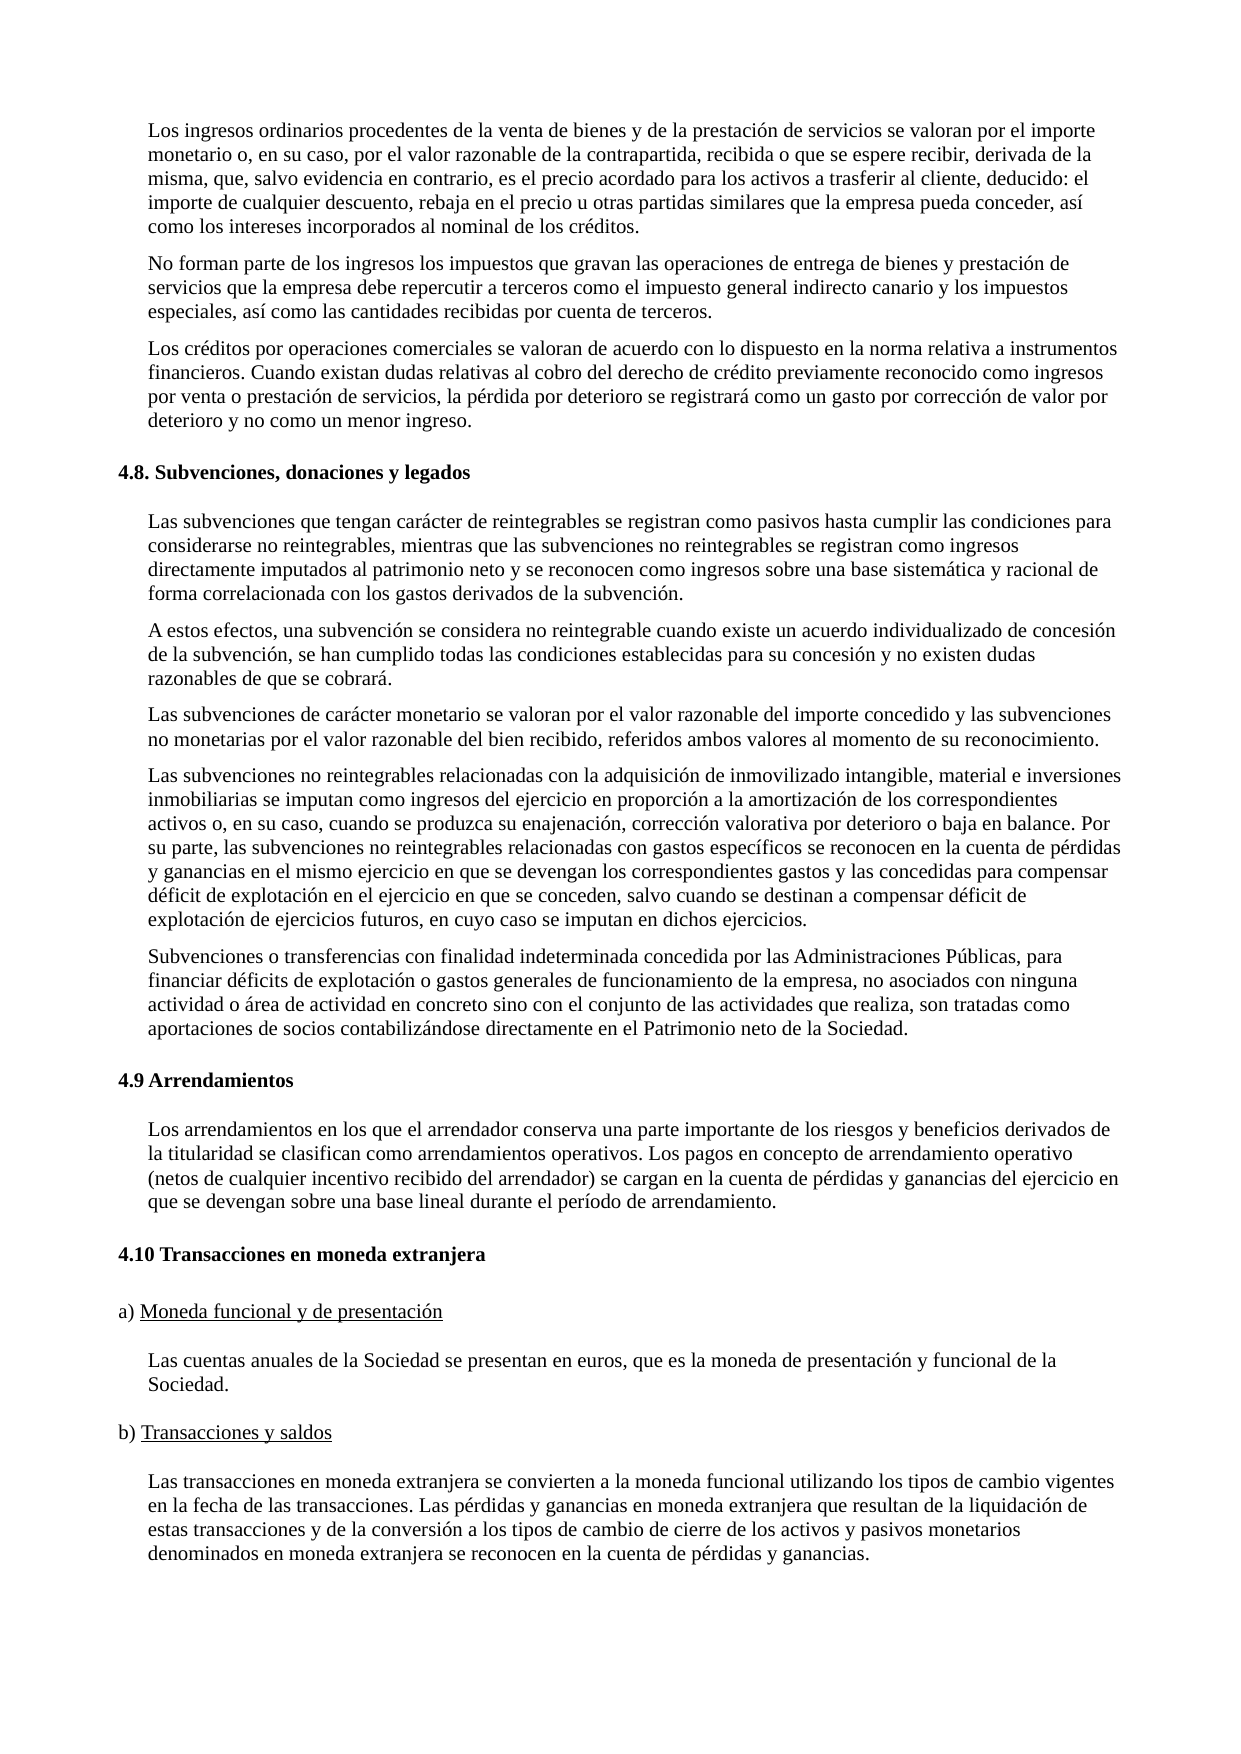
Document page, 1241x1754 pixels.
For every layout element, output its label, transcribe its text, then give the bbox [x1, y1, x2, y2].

text Las subvenciones de carácter monetario se valoran por el valor razonable del importe concedido y las subvenciones no monetarias por el valor razonable del bien recibido, referidos ambos valores al momento de su reconocimiento. [148, 702, 1122, 751]
text 4.10 Transacciones en moneda extranjera [118, 1238, 1122, 1266]
text Las subvenciones no reintegrables relacionadas con la adquisición de inmovilizado intangible, material e inversiones inmobiliarias se imputan como ingresos del ejercicio en proporción a la amortización de los correspondientes activos o, en su caso, cuando se produzca su enajenación, corrección valorativa por deterioro o baja en balance. Por su parte, las subvenciones no reintegrables relacionadas con gastos específicos se reconocen en la cuenta de pérdidas y ganancias en el mismo ejercicio en que se devengan los correspondientes gastos y las concedidas para compensar déficit de explotación en el ejercicio en que se conceden, salvo cuando se destinan a compensar déficit de explotación de ejercicios futuros, en cuyo caso se imputan en dichos ejercicios. [148, 763, 1122, 931]
text Las transacciones en moneda extranjera se convierten a la moneda funcional utilizando los tipos de cambio vigentes en la fecha de las transacciones. Las pérdidas y ganancias en moneda extranjera que resultan de la liquidación de estas transacciones y de la conversión a los tipos de cambio de cierre de los activos y pasivos monetarios denominados en moneda extranjera se reconocen en la cuenta de pérdidas y ganancias. [148, 1469, 1122, 1565]
text A estos efectos, una subvención se considera no reintegrable cuando existe un acuerdo individualizado de concesión de la subvención, se han cumplido todas las condiciones establecidas para su concesión y no existen dudas razonables de que se cobrará. [148, 618, 1122, 690]
text a) Moneda funcional y de presentación [118, 1299, 1122, 1323]
text 4.9 Arrendamientos [118, 1065, 1122, 1092]
text Subvenciones o transferencias con finalidad indeterminada concedida por las Administraciones Públicas, para financiar déficits de explotación o gastos generales de funcionamiento de la empresa, no asociados con ninguna actividad o área de actividad en concreto sino con el conjunto de las actividades que realiza, son tratadas como aportaciones de socios contabilizándose directamente en el Patrimonio neto de la Sociedad. [148, 944, 1122, 1040]
text 4.8. Subvenciones, donaciones y legados [118, 457, 1122, 484]
text Los arrendamientos en los que el arrendador conserva una parte importante de los riesgos y beneficios derivados de la titularidad se clasifican como arrendamientos operativos. Los pagos en concepto de arrendamiento operativo (netos de cualquier incentivo recibido del arrendador) se cargan en la cuenta de pérdidas y ganancias del ejercicio en que se devengan sobre una base lineal durante el período de arrendamiento. [148, 1117, 1122, 1213]
text Las subvenciones que tengan carácter de reintegrables se registran como pasivos hasta cumplir las condiciones para considerarse no reintegrables, mientras que las subvenciones no reintegrables se registran como ingresos directamente imputados al patrimonio neto y se reconocen como ingresos sobre una base sistemática y racional de forma correlacionada con los gastos derivados de la subvención. [148, 509, 1122, 605]
text Los créditos por operaciones comerciales se valoran de acuerdo con lo dispuesto en la norma relativa a instrumentos financieros. Cuando existan dudas relativas al cobro del derecho de crédito previamente reconocido como ingresos por venta o prestación de servicios, la pérdida por deterioro se registrará como un gasto por corrección de valor por deterioro y no como un menor ingreso. [148, 336, 1122, 432]
text b) Transacciones y saldos [118, 1417, 1122, 1444]
text Los ingresos ordinarios procedentes de la venta de bienes y de la prestación de servicios se valoran por el importe monetario o, en su caso, por el valor razonable de la contrapartida, recibida o que se espere recibir, derivada de la misma, que, salvo evidencia en contrario, es el precio acordado para los activos a trasferir al cliente, deducido: el importe de cualquier descuento, rebaja en el precio u otras partidas similares que la empresa pueda conceder, así como los intereses incorporados al nominal de los créditos. [148, 118, 1122, 238]
text No forman parte de los ingresos los impuestos que gravan las operaciones de entrega de bienes y prestación de servicios que la empresa debe repercutir a terceros como el impuesto general indirecto canario y los impuestos especiales, así como las cantidades recibidas por cuenta de terceros. [148, 251, 1122, 323]
text Las cuentas anuales de la Sociedad se presentan en euros, que es la moneda de presentación y funcional de la Sociedad. [148, 1348, 1122, 1396]
